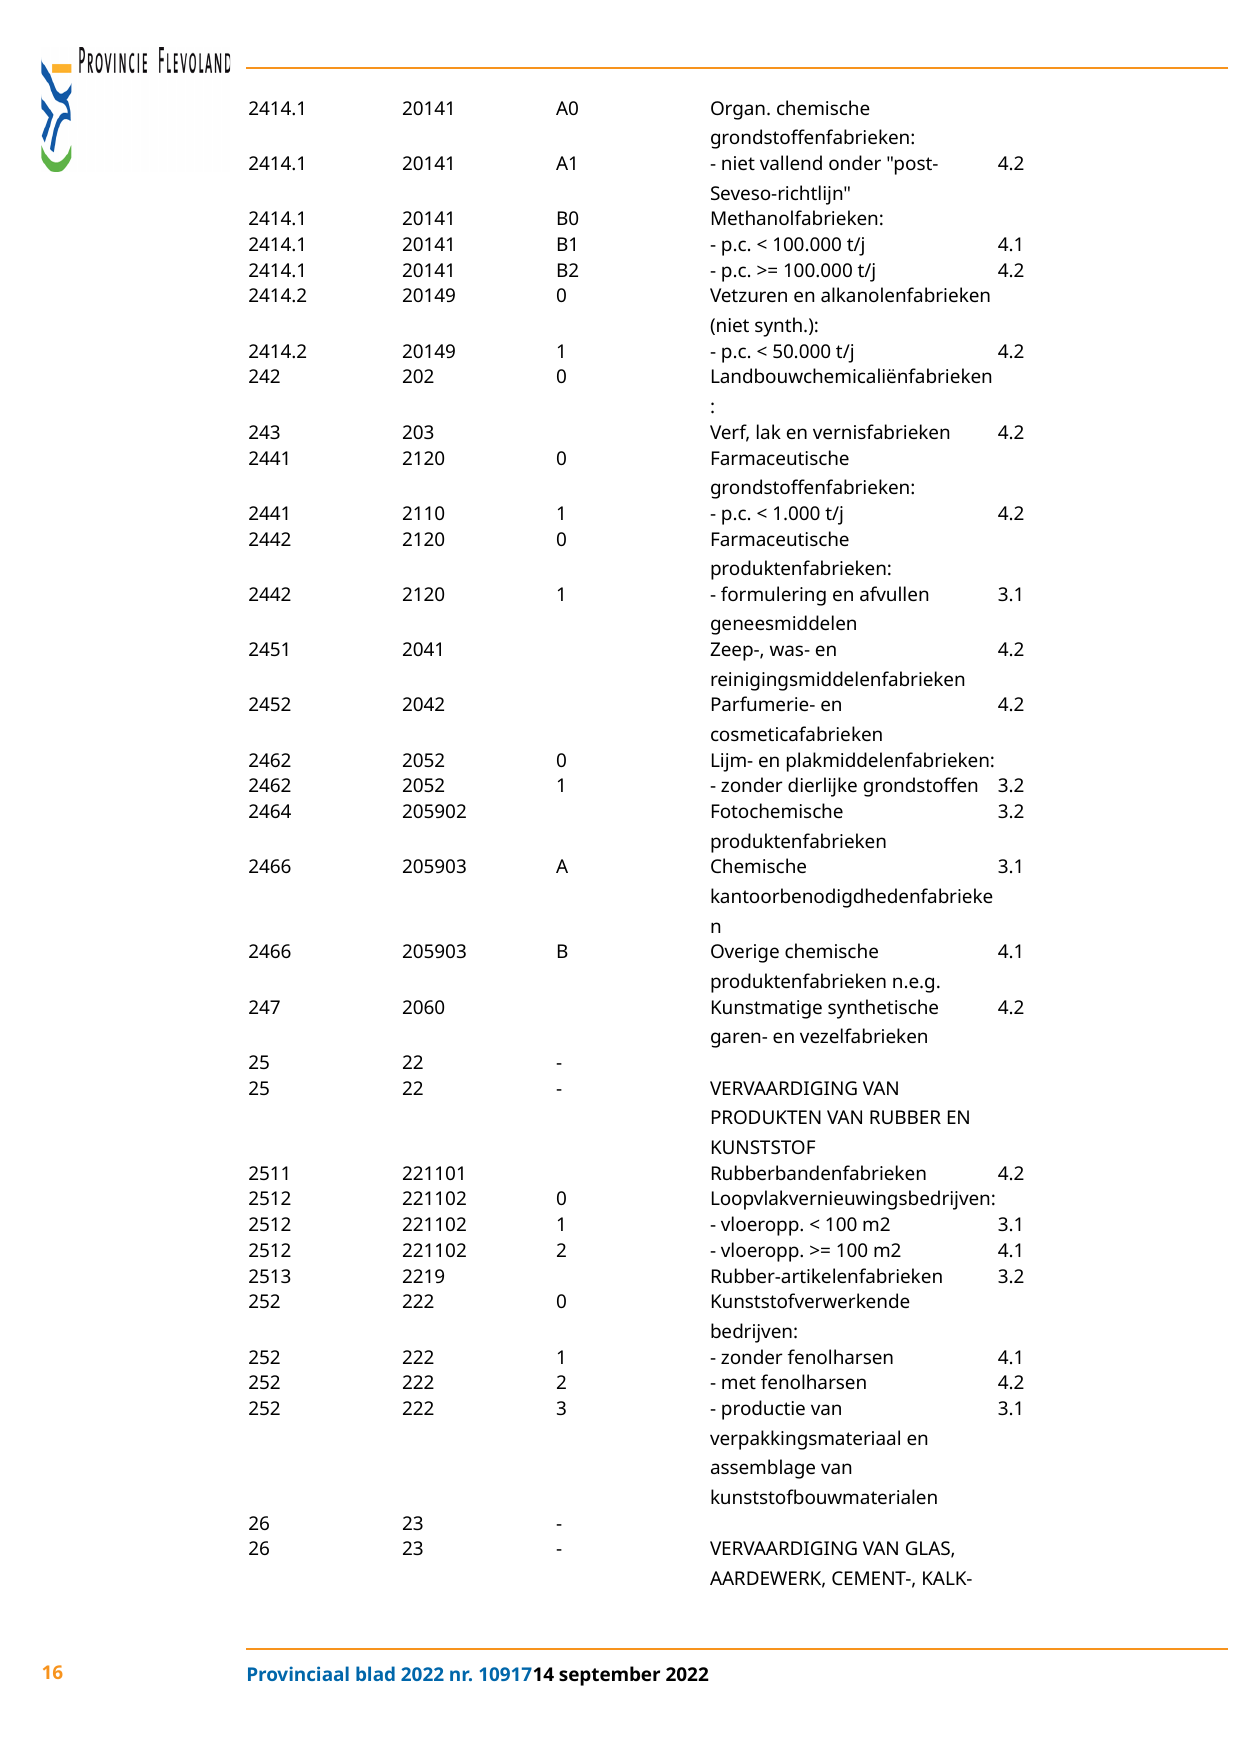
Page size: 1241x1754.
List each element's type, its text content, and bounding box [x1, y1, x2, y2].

table_cell [998, 283, 1152, 338]
table_cell - p.c. < 100.000 t/j [710, 231, 998, 257]
table_cell 3.2 [998, 1263, 1152, 1288]
table_cell Fotochemische produktenfabrieken [710, 799, 998, 854]
table_cell 242 [248, 364, 402, 419]
table_cell 4.2 [998, 636, 1152, 692]
table_cell 1 [556, 773, 710, 798]
table_cell 203 [402, 419, 556, 445]
table_cell 2466 [248, 854, 402, 939]
table_cell - zonder fenolharsen [710, 1344, 998, 1369]
table_cell 2414.1 [248, 205, 402, 231]
table_cell - vloeropp. < 100 m2 [710, 1211, 998, 1237]
table_cell 2060 [402, 994, 556, 1049]
table_cell 221102 [402, 1186, 556, 1211]
table_cell 2464 [248, 799, 402, 854]
table_cell - p.c. < 1.000 t/j [710, 500, 998, 526]
table_cell B1 [556, 231, 710, 257]
table_cell [710, 1049, 998, 1075]
table_cell 2511 [248, 1160, 402, 1186]
table_cell - p.c. >= 100.000 t/j [710, 257, 998, 283]
table_cell 4.1 [998, 1237, 1152, 1263]
table_cell [556, 692, 710, 747]
table_cell - [556, 1510, 710, 1536]
table_cell 3.2 [998, 799, 1152, 854]
table_cell 2512 [248, 1211, 402, 1237]
table_cell 2452 [248, 692, 402, 747]
table_cell 252 [248, 1344, 402, 1369]
table_cell 2120 [402, 581, 556, 636]
table_cell 4.2 [998, 500, 1152, 526]
table_cell 3.1 [998, 1395, 1152, 1510]
table_cell [710, 1510, 998, 1536]
table_cell 205903 [402, 854, 556, 939]
table_cell 2414.1 [248, 150, 402, 205]
table_cell 252 [248, 1289, 402, 1344]
table_cell 22 [402, 1075, 556, 1160]
table_cell - met fenolharsen [710, 1370, 998, 1395]
table_cell 1 [556, 500, 710, 526]
table_cell 2441 [248, 500, 402, 526]
table_cell 2512 [248, 1186, 402, 1211]
table_cell 0 [556, 445, 710, 500]
table_cell 0 [556, 1289, 710, 1344]
table_cell 20149 [402, 283, 556, 338]
table_cell - [556, 1075, 710, 1160]
table_cell 4.2 [998, 1160, 1152, 1186]
table_cell Rubberbandenfabrieken [710, 1160, 998, 1186]
table_cell 243 [248, 419, 402, 445]
table_cell B [556, 939, 710, 994]
table_cell 2 [556, 1237, 710, 1263]
table_cell 2219 [402, 1263, 556, 1288]
table_cell 2513 [248, 1263, 402, 1288]
table_cell - niet vallend onder "post-Seveso-richtlijn" [710, 150, 998, 205]
table_cell 25 [248, 1049, 402, 1075]
table_cell 2451 [248, 636, 402, 692]
table_cell VERVAARDIGING VAN GLAS, AARDEWERK, CEMENT-, KALK- [710, 1536, 998, 1591]
table_cell B2 [556, 257, 710, 283]
table_cell [556, 799, 710, 854]
table_cell 4.1 [998, 1344, 1152, 1369]
table_cell Organ. chemische grondstoffenfabrieken: [710, 95, 998, 150]
table_cell 2120 [402, 445, 556, 500]
table_cell 22 [402, 1049, 556, 1075]
table_cell 222 [402, 1370, 556, 1395]
table_cell [998, 1049, 1152, 1075]
table_cell 205903 [402, 939, 556, 994]
table_cell 2512 [248, 1237, 402, 1263]
table_cell 0 [556, 526, 710, 581]
table_cell 252 [248, 1370, 402, 1395]
table_cell 247 [248, 994, 402, 1049]
table_cell 4.1 [998, 939, 1152, 994]
table_cell 20141 [402, 231, 556, 257]
table_cell 0 [556, 364, 710, 419]
picture [41, 47, 231, 172]
table_cell [998, 1289, 1152, 1344]
table_cell 20141 [402, 205, 556, 231]
table_cell 1 [556, 1211, 710, 1237]
table_cell 2414.2 [248, 338, 402, 364]
table_cell 3.1 [998, 1211, 1152, 1237]
table_cell [998, 1510, 1152, 1536]
table_cell 2441 [248, 445, 402, 500]
table_cell 221102 [402, 1211, 556, 1237]
table_cell [998, 1186, 1152, 1211]
table_cell [998, 205, 1152, 231]
table_cell 0 [556, 283, 710, 338]
table_cell 3.1 [998, 854, 1152, 939]
table_cell Rubber-artikelenfabrieken [710, 1263, 998, 1288]
table_cell 2442 [248, 581, 402, 636]
table_cell 4.2 [998, 692, 1152, 747]
table_cell 20141 [402, 95, 556, 150]
table_cell [998, 1075, 1152, 1160]
table_cell 2042 [402, 692, 556, 747]
table_cell - [556, 1536, 710, 1591]
table_cell Loopvlakvernieuwingsbedrijven: [710, 1186, 998, 1211]
table_cell Lijm- en plakmiddelenfabrieken: [710, 747, 998, 773]
table_cell - [556, 1049, 710, 1075]
table_cell 4.2 [998, 994, 1152, 1049]
table_cell 2462 [248, 747, 402, 773]
table_cell 221102 [402, 1237, 556, 1263]
table_cell 2462 [248, 773, 402, 798]
table_cell Verf, lak en vernisfabrieken [710, 419, 998, 445]
table_cell 4.2 [998, 338, 1152, 364]
table_cell [556, 1263, 710, 1288]
table_cell 3 [556, 1395, 710, 1510]
table_cell [556, 994, 710, 1049]
table_cell 2414.2 [248, 283, 402, 338]
table_cell 4.2 [998, 419, 1152, 445]
table_cell [998, 95, 1152, 150]
table_cell A1 [556, 150, 710, 205]
table_cell 25 [248, 1075, 402, 1160]
table_cell B0 [556, 205, 710, 231]
table_cell A [556, 854, 710, 939]
table_cell 2120 [402, 526, 556, 581]
table_cell Landbouwchemicaliënfabrieken: [710, 364, 998, 419]
table_cell 4.1 [998, 231, 1152, 257]
table_cell - vloeropp. >= 100 m2 [710, 1237, 998, 1263]
table_cell 0 [556, 1186, 710, 1211]
table_cell - zonder dierlijke grondstoffen [710, 773, 998, 798]
table_cell 2414.1 [248, 95, 402, 150]
table_cell 4.2 [998, 150, 1152, 205]
table_cell Methanolfabrieken: [710, 205, 998, 231]
table_cell Farmaceutische grondstoffenfabrieken: [710, 445, 998, 500]
table_cell 20141 [402, 150, 556, 205]
table_cell - formulering en afvullen geneesmiddelen [710, 581, 998, 636]
table_cell [998, 1536, 1152, 1591]
table_cell 0 [556, 747, 710, 773]
table_cell 2052 [402, 747, 556, 773]
table_cell - productie van verpakkingsmateriaal en assemblage van kunststofbouwmaterialen [710, 1395, 998, 1510]
table_cell 4.2 [998, 257, 1152, 283]
table_cell [998, 526, 1152, 581]
table_cell A0 [556, 95, 710, 150]
table_cell 20149 [402, 338, 556, 364]
table_cell 222 [402, 1395, 556, 1510]
table_cell 1 [556, 581, 710, 636]
table_cell Parfumerie- en cosmeticafabrieken [710, 692, 998, 747]
table_cell 1 [556, 338, 710, 364]
table_cell 20141 [402, 257, 556, 283]
table_cell 2414.1 [248, 231, 402, 257]
table_cell [998, 364, 1152, 419]
table_cell [998, 445, 1152, 500]
table_cell Farmaceutische produktenfabrieken: [710, 526, 998, 581]
table_cell 252 [248, 1395, 402, 1510]
table_cell 2442 [248, 526, 402, 581]
table_cell 2 [556, 1370, 710, 1395]
table_cell 23 [402, 1536, 556, 1591]
table_cell [556, 636, 710, 692]
table_cell 1 [556, 1344, 710, 1369]
table_cell Kunststofverwerkende bedrijven: [710, 1289, 998, 1344]
table_cell Zeep-, was- en reinigingsmiddelenfabrieken [710, 636, 998, 692]
table_cell [998, 747, 1152, 773]
table_cell 4.2 [998, 1370, 1152, 1395]
table_cell Overige chemische produktenfabrieken n.e.g. [710, 939, 998, 994]
table_cell [556, 419, 710, 445]
table_cell 3.2 [998, 773, 1152, 798]
table_cell 2041 [402, 636, 556, 692]
table_cell 2466 [248, 939, 402, 994]
table_cell [556, 1160, 710, 1186]
table_cell Chemische kantoorbenodigdhedenfabrieken [710, 854, 998, 939]
table_cell 202 [402, 364, 556, 419]
table_cell Kunstmatige synthetische garen- en vezelfabrieken [710, 994, 998, 1049]
table_cell 2414.1 [248, 257, 402, 283]
table_cell 23 [402, 1510, 556, 1536]
table_cell 26 [248, 1536, 402, 1591]
table_cell 221101 [402, 1160, 556, 1186]
table_cell 2110 [402, 500, 556, 526]
table_cell - p.c. < 50.000 t/j [710, 338, 998, 364]
table_cell 2052 [402, 773, 556, 798]
table_cell VERVAARDIGING VAN PRODUKTEN VAN RUBBER EN KUNSTSTOF [710, 1075, 998, 1160]
table_cell Vetzuren en alkanolenfabrieken (niet synth.): [710, 283, 998, 338]
table_cell 205902 [402, 799, 556, 854]
table_cell 3.1 [998, 581, 1152, 636]
table_cell 26 [248, 1510, 402, 1536]
table_cell 222 [402, 1289, 556, 1344]
table_cell 222 [402, 1344, 556, 1369]
